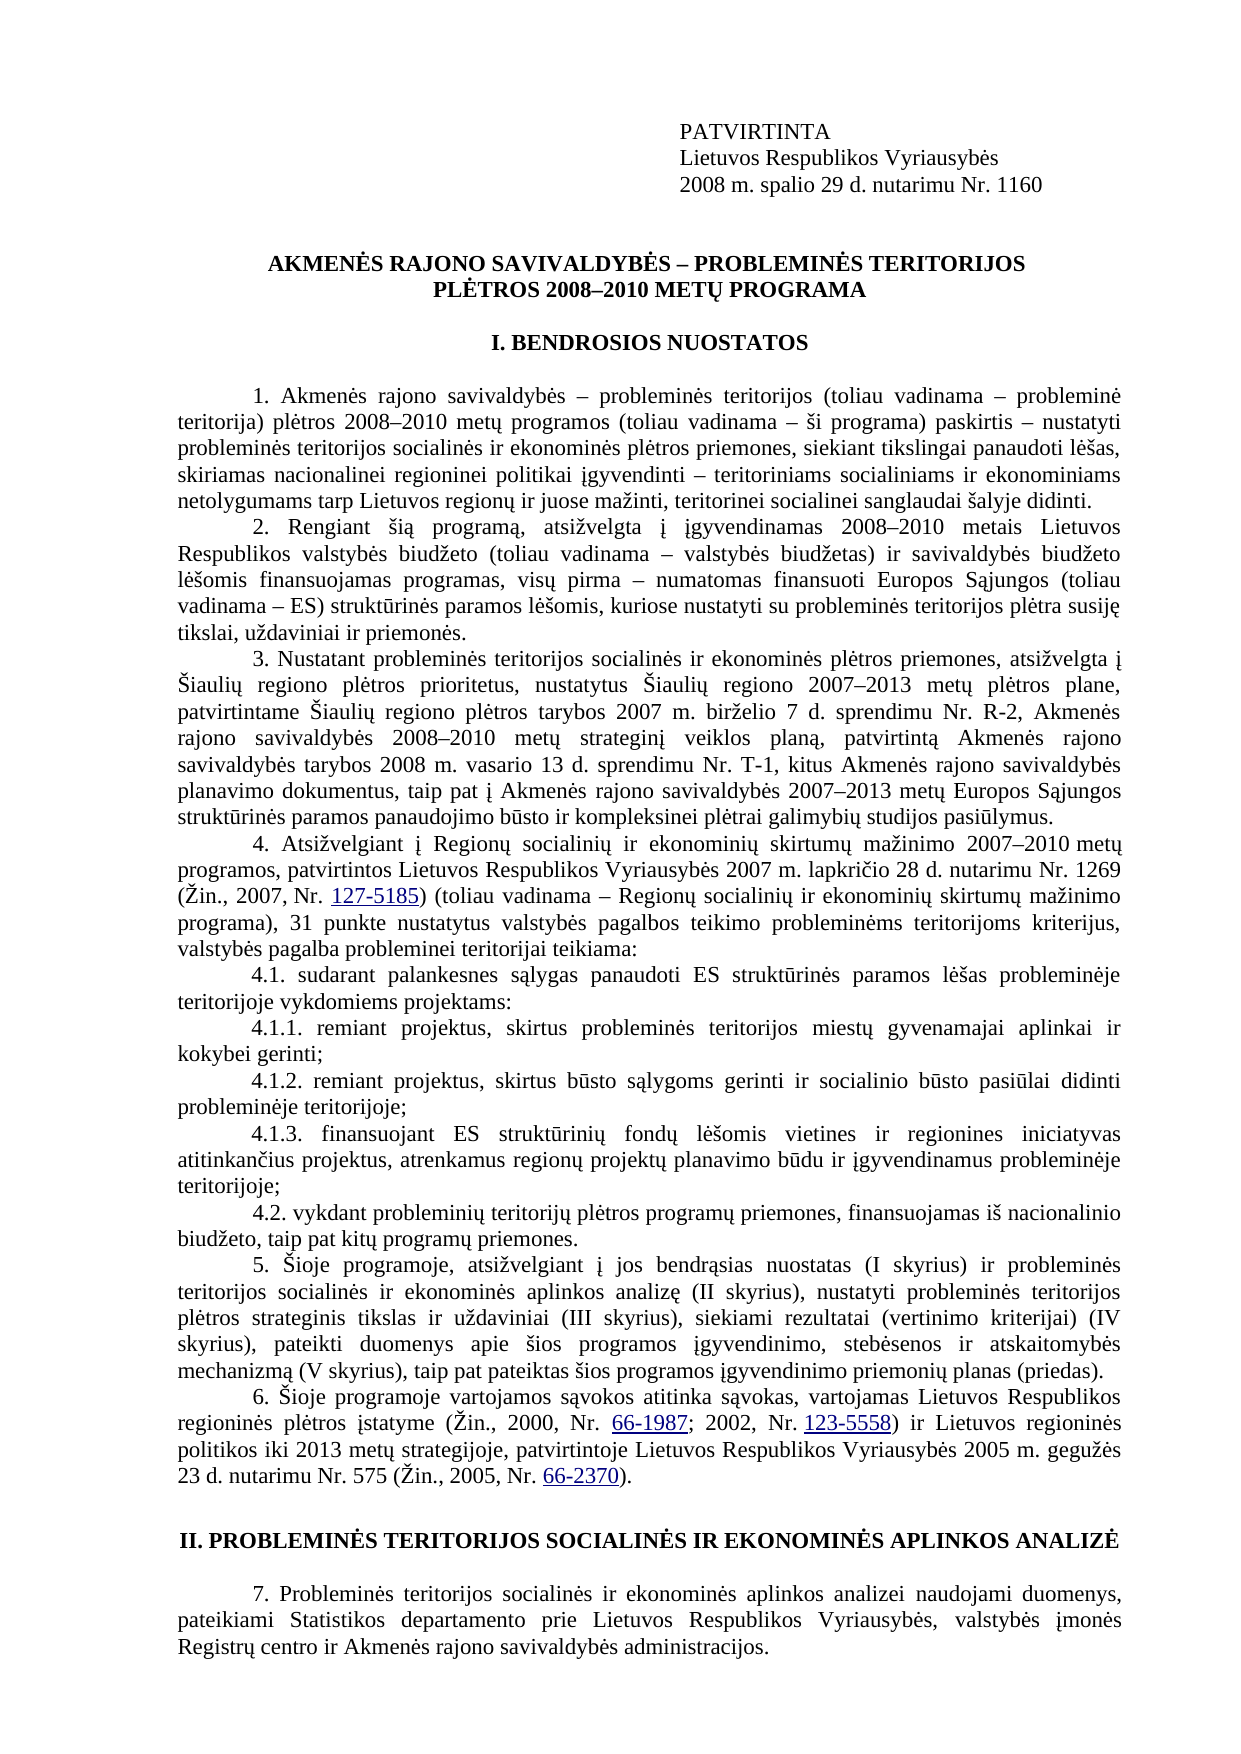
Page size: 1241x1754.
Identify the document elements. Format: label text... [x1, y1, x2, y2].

text 4.2. vykdant probleminių teritorijų plėtros programų priemones, finansuojamas iš nacionalinio biudžeto, taip pat kitų programų priemones. [177, 1199, 1122, 1251]
text AKMENĖS RAJONO SAVIVALDYBĖS – PROBLEMINĖS TERITORIJOS [177, 250, 1122, 276]
text II. probleminės teritorijos socialinės ir ekonominės aplinkos analizė [177, 1527, 1122, 1554]
text 5. Šioje programoje, atsižvelgiant į jos bendrąsias nuostatas (I skyrius) ir probleminės teritorijos socialinės ir ekonominės aplinkos analizę (II skyrius), nustatyti probleminės teritorijos plėtros strateginis tikslas ir uždaviniai (III skyrius), siekiami rezultatai (vertinimo kriterijai) (IV skyrius), pateikti duomenys apie šios programos įgyvendinimo, stebėsenos ir atskaitomybės mechanizmą (V skyrius), taip pat pateiktas šios programos įgyvendinimo priemonių planas (priedas). [177, 1251, 1122, 1383]
text PLĖTROS 2008–2010 METŲ PROGRAMA [177, 276, 1122, 303]
text 2. Rengiant šią programą, atsižvelgta į įgyvendinamas 2008–2010 metais Lietuvos Respublikos valstybės biudžeto (toliau vadinama – valstybės biudžetas) ir savivaldybės biudžeto lėšomis finansuojamas programas, visų pirma – numatomas finansuoti Europos Sąjungos (toliau vadinama – ES) struktūrinės paramos lėšomis, kuriose nustatyti su probleminės teritorijos plėtra susiję tikslai, uždaviniai ir priemonės. [177, 513, 1122, 645]
text 6. Šioje programoje vartojamos sąvokos atitinka sąvokas, vartojamas Lietuvos Respublikos regioninės plėtros įstatyme (Žin., 2000, Nr. 66-1987; 2002, Nr. 123-5558) ir Lietuvos regioninės politikos iki 2013 metų strategijoje, patvirtintoje Lietuvos Respublikos Vyriausybės 2005 m. gegužės 23 d. nutarimu Nr. 575 (Žin., 2005, Nr. 66-2370). [177, 1383, 1122, 1488]
text 4.1.2. remiant projektus, skirtus būsto sąlygoms gerinti ir socialinio būsto pasiūlai didinti probleminėje teritorijoje; [177, 1067, 1122, 1119]
text 4.1.3. finansuojant ES struktūrinių fondų lėšomis vietines ir regionines iniciatyvas atitinkančius projektus, atrenkamus regionų projektų planavimo būdu ir įgyvendinamus probleminėje teritorijoje; [177, 1119, 1122, 1199]
text 4.1.1. remiant projektus, skirtus probleminės teritorijos miestų gyvenamajai aplinkai ir kokybei gerinti; [177, 1014, 1122, 1067]
text 3. Nustatant probleminės teritorijos socialinės ir ekonominės plėtros priemones, atsižvelgta į Šiaulių regiono plėtros prioritetus, nustatytus Šiaulių regiono 2007–2013 metų plėtros plane, patvirtintame Šiaulių regiono plėtros tarybos 2007 m. birželio 7 d. sprendimu Nr. R-2, Akmenės rajono savivaldybės 2008–2010 metų strateginį veiklos planą, patvirtintą Akmenės rajono savivaldybės tarybos 2008 m. vasario 13 d. sprendimu Nr. T-1, kitus Akmenės rajono savivaldybės planavimo dokumentus, taip pat į Akmenės rajono savivaldybės 2007–2013 metų Europos Sąjungos struktūrinės paramos panaudojimo būsto ir kompleksinei plėtrai galimybių studijos pasiūlymus. [177, 645, 1122, 830]
text 4.1. sudarant palankesnes sąlygas panaudoti ES struktūrinės paramos lėšas probleminėje teritorijoje vykdomiems projektams: [177, 961, 1122, 1014]
text 7. Probleminės teritorijos socialinės ir ekonominės aplinkos analizei naudojami duomenys, pateikiami Statistikos departamento prie Lietuvos Respublikos Vyriausybės, valstybės įmonės Registrų centro ir Akmenės rajono savivaldybės administracijos. [177, 1580, 1122, 1659]
text PATVIRTINTA Lietuvos Respublikos Vyriausybės 2008 m. spalio 29 d. nutarimu Nr. 1160 [679, 118, 1122, 197]
text 4. Atsižvelgiant į Regionų socialinių ir ekonominių skirtumų mažinimo 2007–2010 metų programos, patvirtintos Lietuvos Respublikos Vyriausybės 2007 m. lapkričio 28 d. nutarimu Nr. 1269 (Žin., 2007, Nr. 127-5185) (toliau vadinama – Regionų socialinių ir ekonominių skirtumų mažinimo programa), 31 punkte nustatytus valstybės pagalbos teikimo probleminėms teritorijoms kriterijus, valstybės pagalba probleminei teritorijai teikiama: [177, 830, 1122, 961]
text I. BENDROSIOS NUOSTATOS [177, 329, 1122, 355]
text 1. Akmenės rajono savivaldybės – probleminės teritorijos (toliau vadinama – probleminė teritorija) plėtros 2008–2010 metų programos (toliau vadinama – ši programa) paskirtis – nustatyti probleminės teritorijos socialinės ir ekonominės plėtros priemones, siekiant tikslingai panaudoti lėšas, skiriamas nacionalinei regioninei politikai įgyvendinti – teritoriniams socialiniams ir ekonominiams netolygumams tarp Lietuvos regionų ir juose mažinti, teritorinei socialinei sanglaudai šalyje didinti. [177, 382, 1122, 513]
